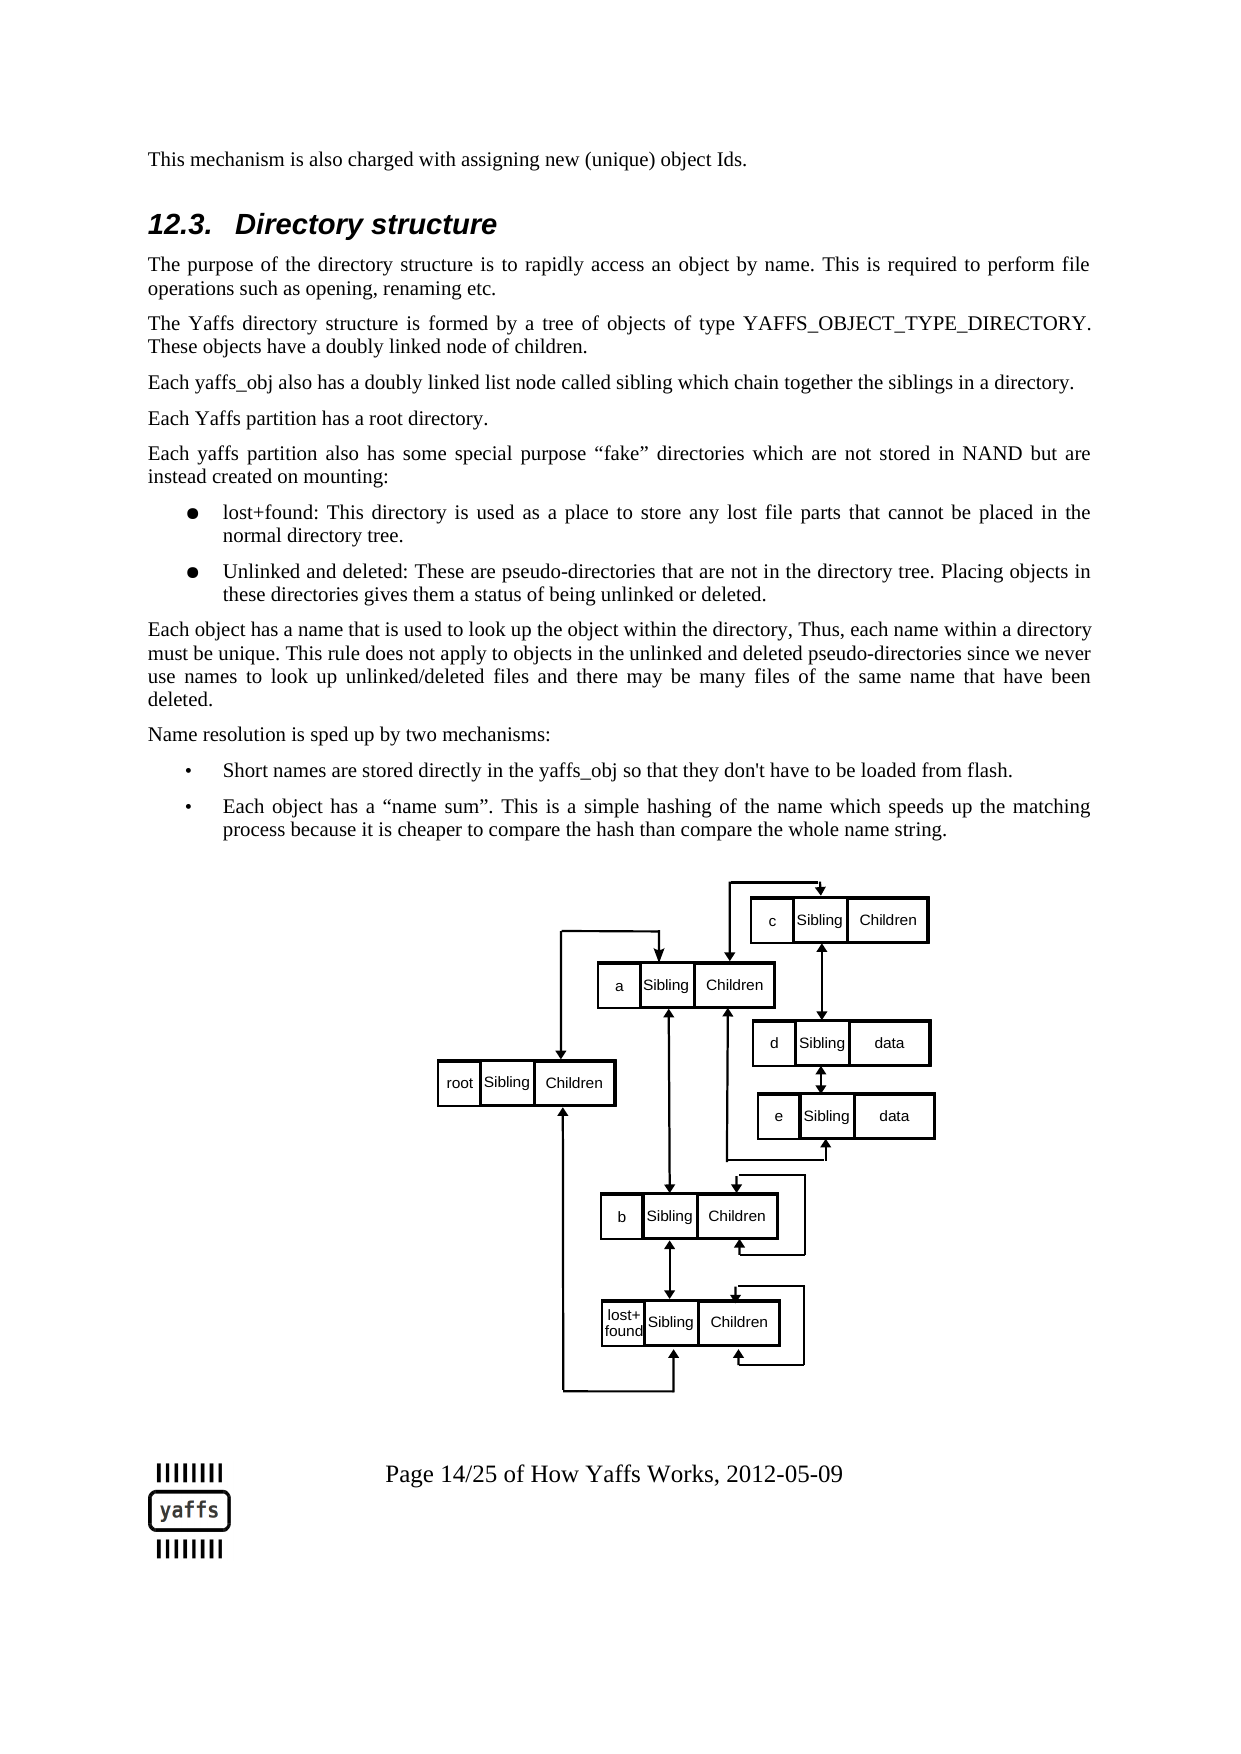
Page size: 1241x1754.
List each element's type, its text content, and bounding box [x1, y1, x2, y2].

subtitle Directory structure [148, 208, 1093, 241]
text This mechanism is also charged with assigning new (unique) object Ids. [148, 148, 1093, 171]
text Each Yaffs partition has a root directory. [148, 406, 1093, 429]
picture [148, 1461, 234, 1561]
text Each yaffs_obj also has a doubly linked list node called sibling which chain together the siblings in a directory. [148, 371, 1093, 394]
list Each object has a “name sum”. This is a simple hashing of the name which speeds up the matching process because it is cheaper to compare the hash than compare the whole name string. [185, 794, 1093, 841]
text The Yaffs directory structure is formed by a tree of objects of type YAFFS_OBJECT_TYPE_DIRECTORY. These objects have a doubly linked node of children. [148, 312, 1093, 358]
list Short names are stored directly in the yaffs_obj so that they don't have to be loaded from flash. [185, 759, 1093, 782]
list lost+found: This directory is used as a place to store any lost file parts that cannot be placed in the normal directory tree. [185, 501, 1093, 547]
list Unlinked and deleted: These are pseudo-directories that are not in the directory tree. Placing objects in these directories gives them a status of being unlinked or deleted. [185, 559, 1093, 606]
text Each yaffs partition also has some special purpose “fake” directories which are not stored in NAND but are instead created on mounting: [148, 442, 1093, 488]
text Name resolution is sped up by two mechanisms: [148, 723, 1093, 746]
text Each object has a name that is used to look up the object within the directory, Thus, each name within a directory must be unique. This rule does not apply to objects in the unlinked and deleted pseudo-directories since we never use names to look up unlinked/deleted files and there may be many files of the same name that have been deleted. [148, 618, 1093, 711]
text The purpose of the directory structure is to rapidly access an object by name. This is required to perform file operations such as opening, renaming etc. [148, 253, 1093, 299]
